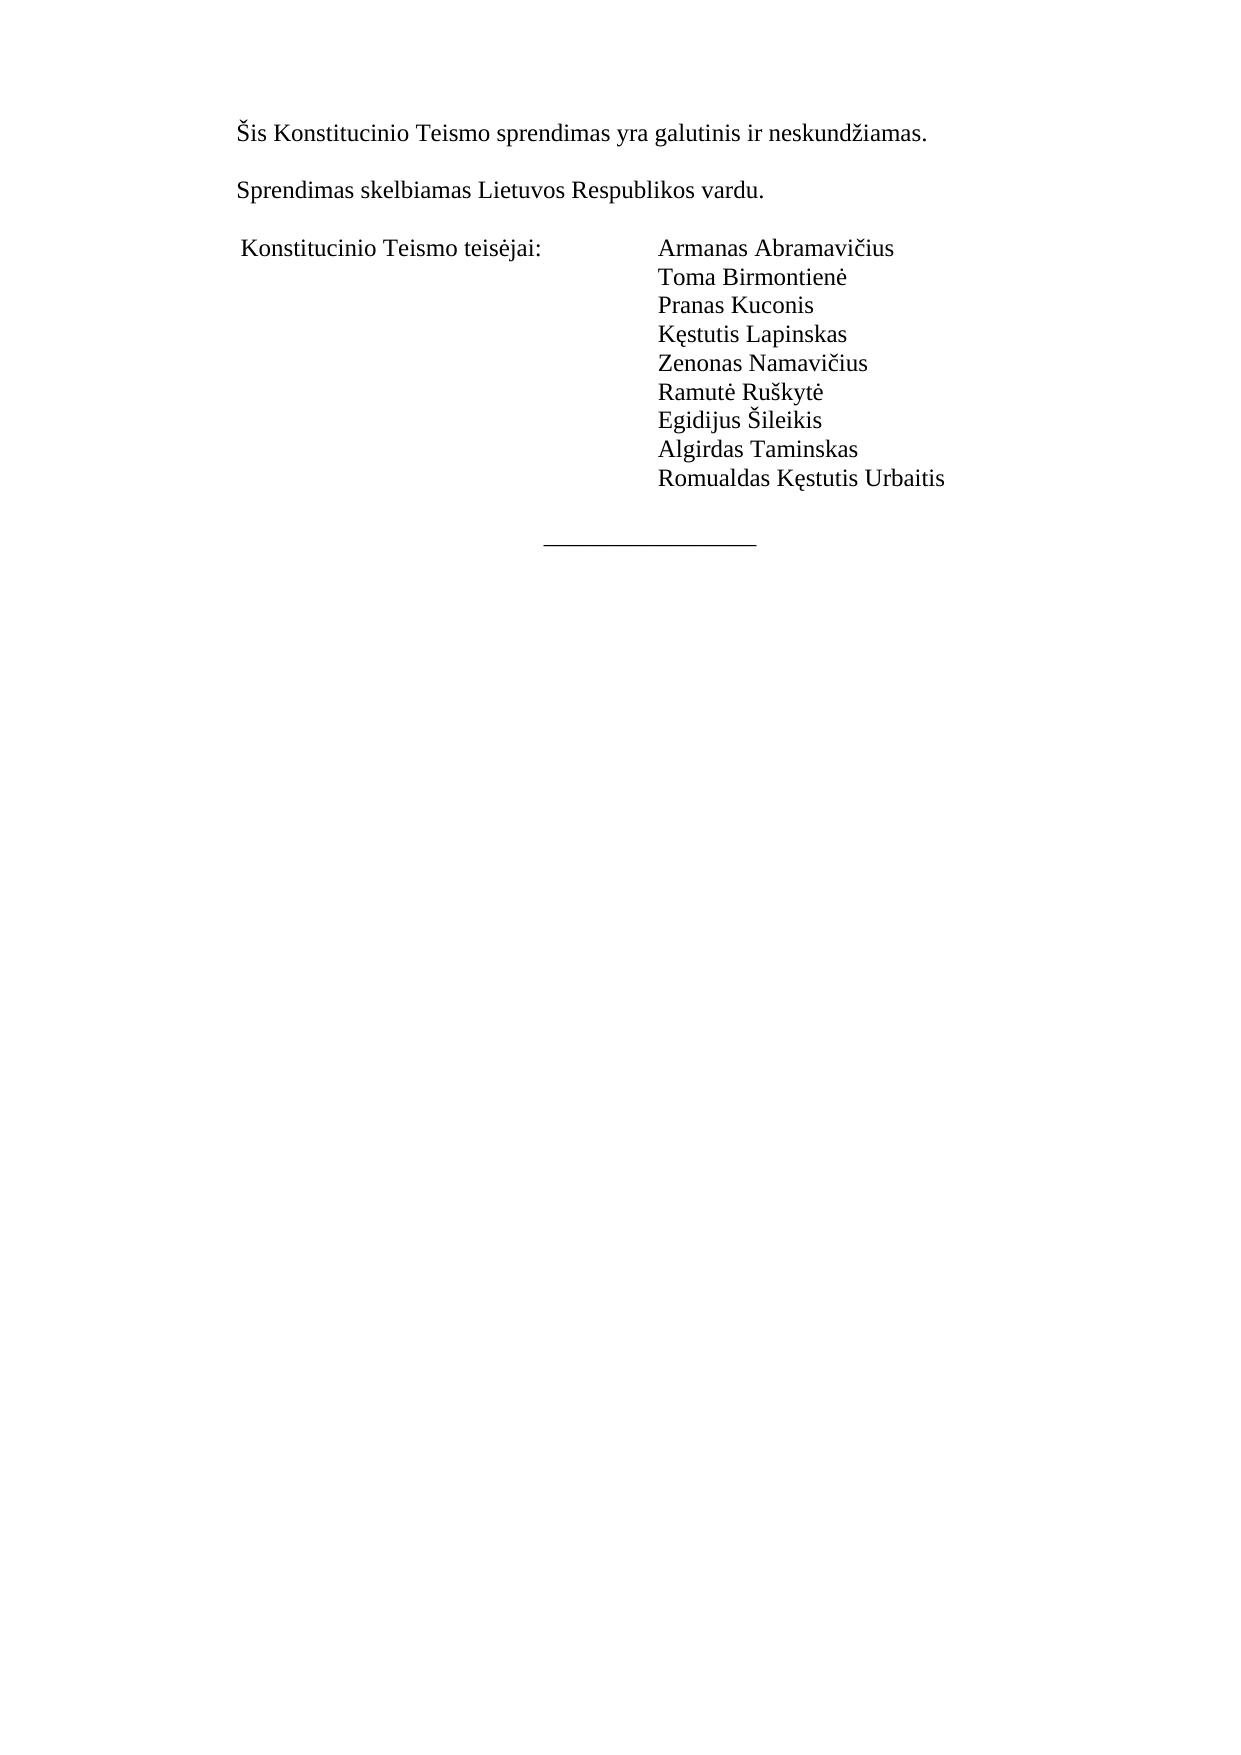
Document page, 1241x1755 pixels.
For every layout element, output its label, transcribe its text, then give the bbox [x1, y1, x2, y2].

table_cell [177, 406, 653, 434]
text Šis Konstitucinio Teismo sprendimas yra galutinis ir neskundžiamas. [177, 118, 1122, 147]
table_cell [177, 434, 653, 463]
table_cell [177, 262, 653, 291]
table_cell Kęstutis Lapinskas [654, 319, 1122, 348]
table_cell Zenonas Namavičius [654, 348, 1122, 377]
table_cell [177, 463, 653, 492]
table_header Konstitucinio Teismo teisėjai: [177, 233, 653, 262]
table_cell Algirdas Taminskas [654, 434, 1122, 463]
table_header Armanas Abramavičius [654, 233, 1122, 262]
table_cell [177, 377, 653, 406]
table_cell [177, 319, 653, 348]
text _________________ [177, 521, 1122, 549]
table_cell Romualdas Kęstutis Urbaitis [654, 463, 1122, 492]
table_cell [177, 348, 653, 377]
table_cell Toma Birmontienė [654, 262, 1122, 291]
text Sprendimas skelbiamas Lietuvos Respublikos vardu. [177, 176, 1122, 204]
table_cell Egidijus Šileikis [654, 406, 1122, 434]
table_cell Ramutė Ruškytė [654, 377, 1122, 406]
table_cell Pranas Kuconis [654, 291, 1122, 319]
table_cell [177, 291, 653, 319]
